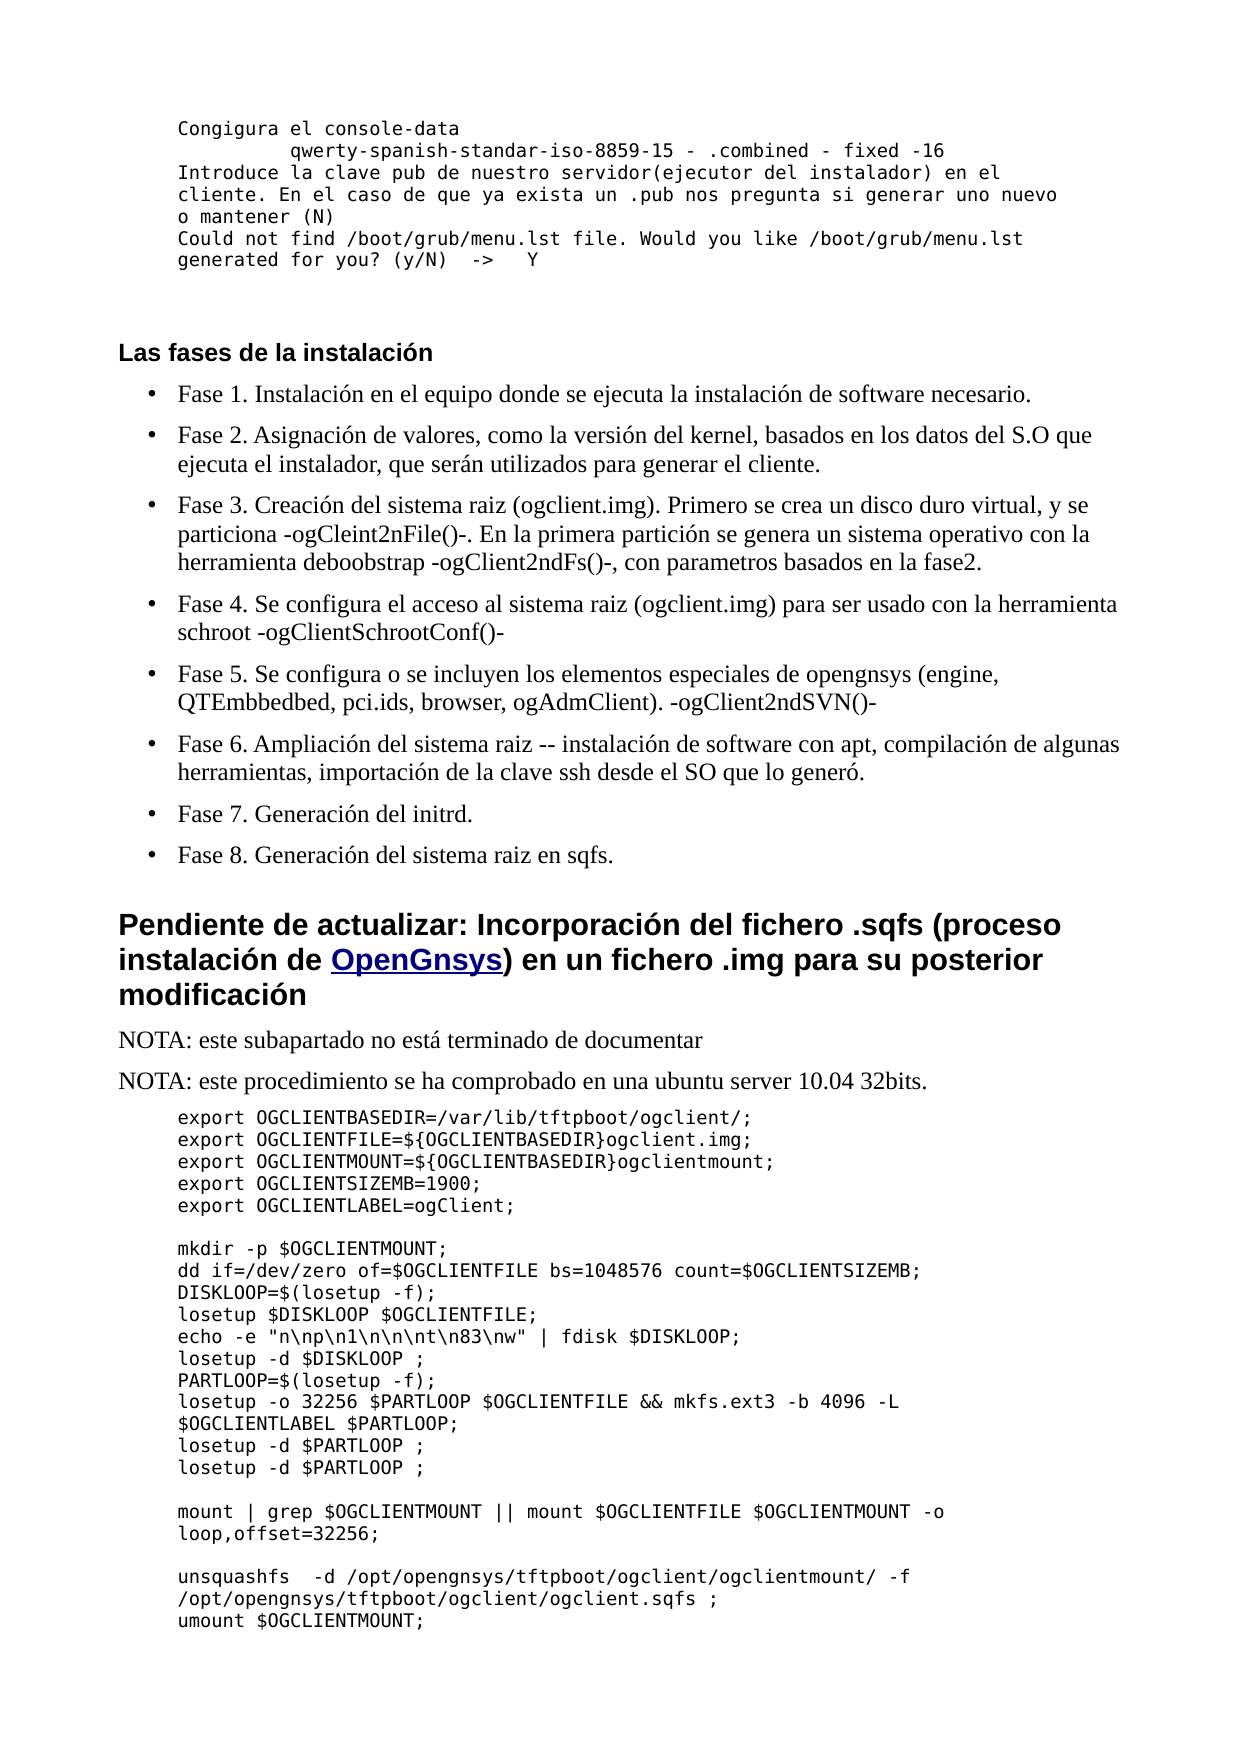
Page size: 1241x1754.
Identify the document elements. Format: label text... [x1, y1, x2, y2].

list Fase 8. Generación del sistema raiz en sqfs. [148, 840, 1122, 869]
text Congigura el console-data qwerty-spanish-standar-iso-8859-15 - .combined - fixed -16 Introduce la clave pub de nuestro servidor(ejecutor del instalador) en el cliente. En el caso de que ya exista un .pub nos pregunta si generar uno nuevo o mantener (N) Could not find /boot/grub/menu.lst file. Would you like /boot/grub/menu.lst generated for you? (y/N) -> Y [177, 118, 1063, 271]
text export OGCLIENTBASEDIR=/var/lib/tftpboot/ogclient/; export OGCLIENTFILE=${OGCLIENTBASEDIR}ogclient.img; export OGCLIENTMOUNT=${OGCLIENTBASEDIR}ogclientmount; export OGCLIENTSIZEMB=1900; export OGCLIENTLABEL=ogClient; mkdir -p $OGCLIENTMOUNT; dd if=/dev/zero of=$OGCLIENTFILE bs=1048576 count=$OGCLIENTSIZEMB; DISKLOOP=$(losetup -f); losetup $DISKLOOP $OGCLIENTFILE; echo -e "n\np\n1\n\n\nt\n83\nw" | fdisk $DISKLOOP; losetup -d $DISKLOOP ; PARTLOOP=$(losetup -f); losetup -o 32256 $PARTLOOP $OGCLIENTFILE && mkfs.ext3 -b 4096 -L $OGCLIENTLABEL $PARTLOOP; losetup -d $PARTLOOP ; losetup -d $PARTLOOP ; mount | grep $OGCLIENTMOUNT || mount $OGCLIENTFILE $OGCLIENTMOUNT -o loop,offset=32256; unsquashfs -d /opt/opengnsys/tftpboot/ogclient/ogclientmount/ -f /opt/opengnsys/tftpboot/ogclient/ogclient.sqfs ; umount $OGCLIENTMOUNT; [177, 1107, 1063, 1632]
list Fase 1. Instalación en el equipo donde se ejecuta la instalación de software necesario. [148, 379, 1122, 407]
list Fase 5. Se configura o se incluyen los elementos especiales de opengnsys (engine, QTEmbbedbed, pci.ids, browser, ogAdmClient). -ogClient2ndSVN()- [148, 659, 1122, 716]
list Fase 6. Ampliación del sistema raiz -- instalación de software con apt, compilación de algunas herramientas, importación de la clave ssh desde el SO que lo generó. [148, 729, 1122, 786]
list Fase 2. Asignación de valores, como la versión del kernel, basados en los datos del S.O que ejecuta el instalador, que serán utilizados para generar el cliente. [148, 420, 1122, 477]
list Fase 4. Se configura el acceso al sistema raiz (ogclient.img) para ser usado con la herramienta schroot -ogClientSchrootConf()- [148, 589, 1122, 646]
subtitle Las fases de la instalación [118, 337, 1122, 366]
text NOTA: este procedimiento se ha comprobado en una ubuntu server 10.04 32bits. [118, 1066, 1122, 1095]
list Fase 3. Creación del sistema raiz (ogclient.img). Primero se crea un disco duro virtual, y se particiona -ogCleint2nFile()-. En la primera partición se genera un sistema operativo con la herramienta deboobstrap -ogClient2ndFs()-, con parametros basados en la fase2. [148, 490, 1122, 576]
text NOTA: este subapartado no está terminado de documentar [118, 1025, 1122, 1053]
list Fase 7. Generación del initrd. [148, 799, 1122, 827]
subtitle Pendiente de actualizar: Incorporación del fichero .sqfs (proceso instalación de OpenGnsys) en un fichero .img para su posterior modificación [118, 906, 1122, 1012]
